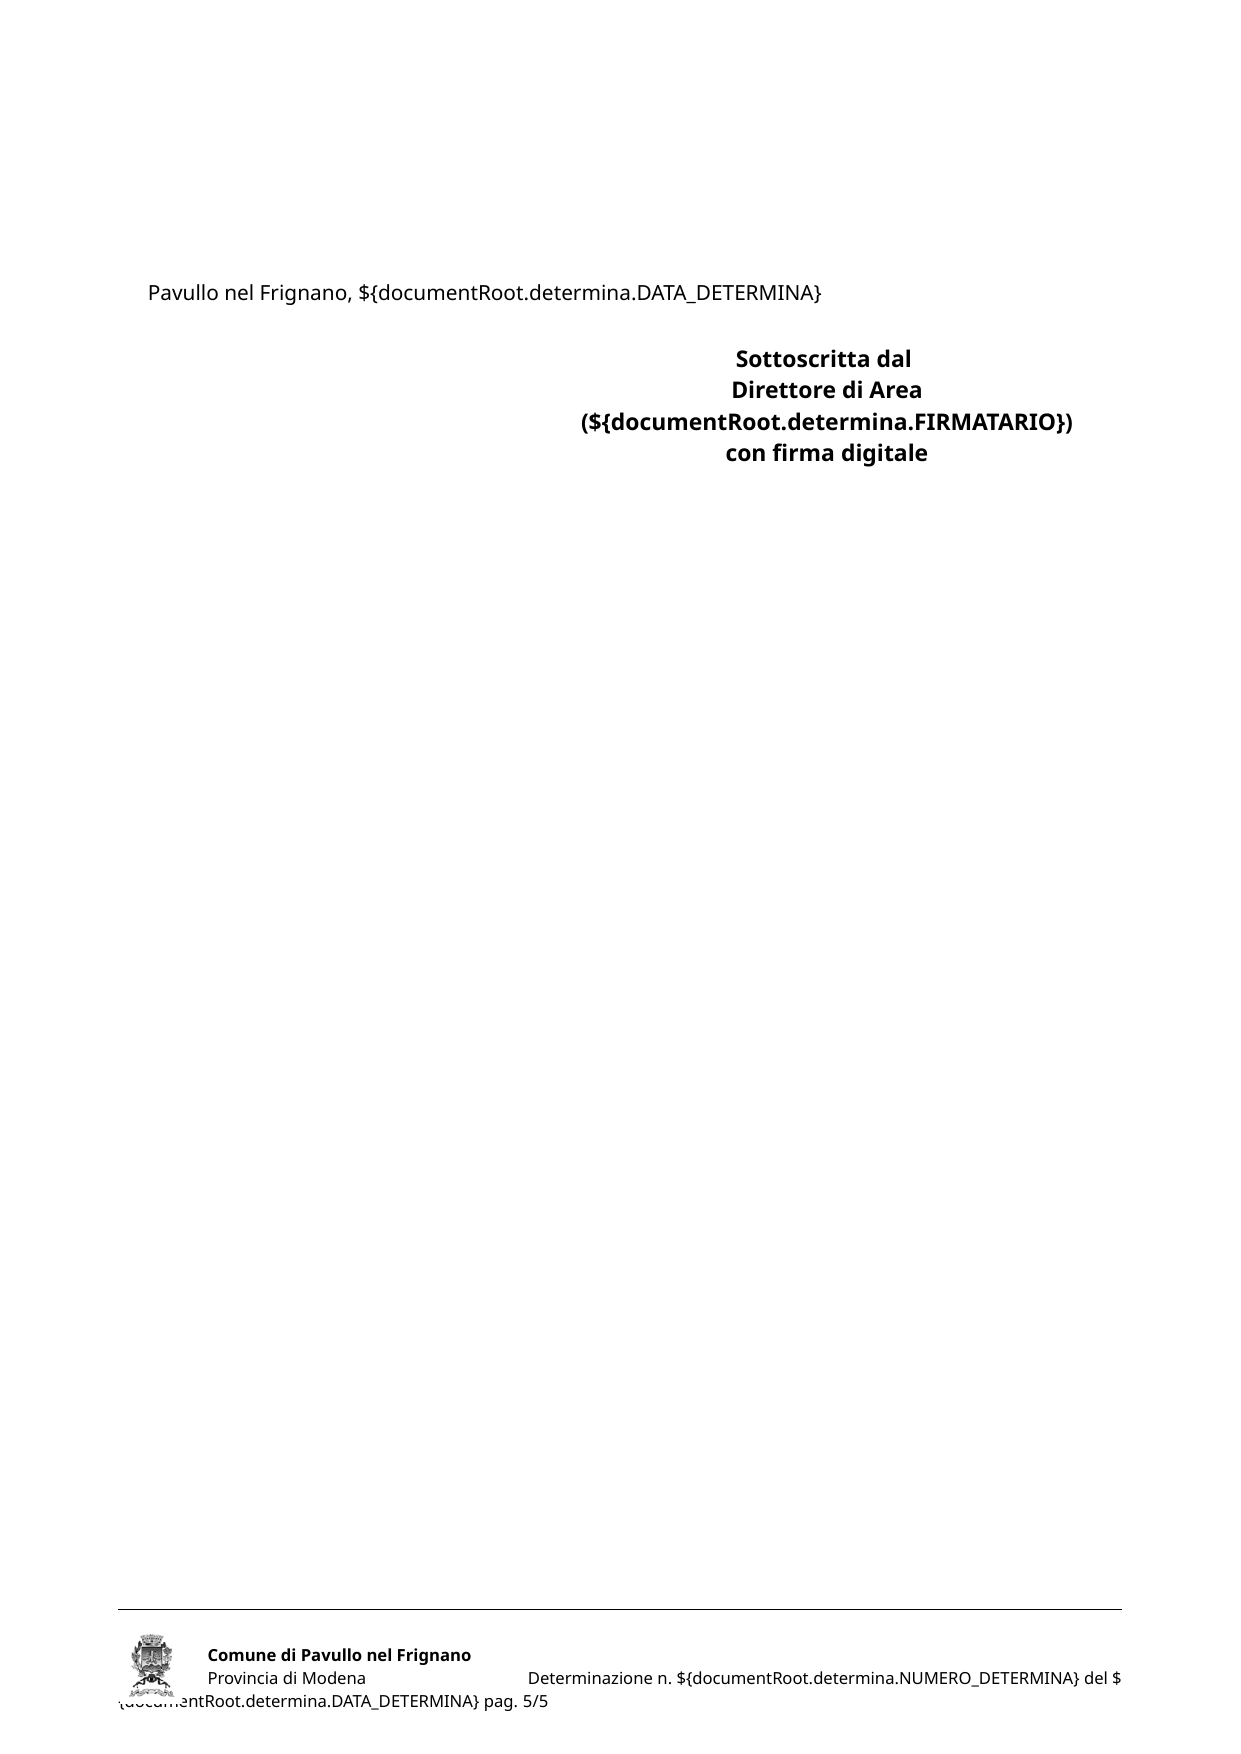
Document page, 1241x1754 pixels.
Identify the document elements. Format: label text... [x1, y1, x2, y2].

text Pavullo nel Frignano, ${documentRoot.determina.DATA_DETERMINA} [118, 278, 1122, 306]
text Direttore di Area [532, 374, 1122, 406]
text con firma digitale [532, 437, 1122, 468]
text Sottoscritta dal [532, 343, 1122, 374]
text (${documentRoot.determina.FIRMATARIO}) [532, 406, 1122, 437]
picture [120, 1631, 183, 1704]
